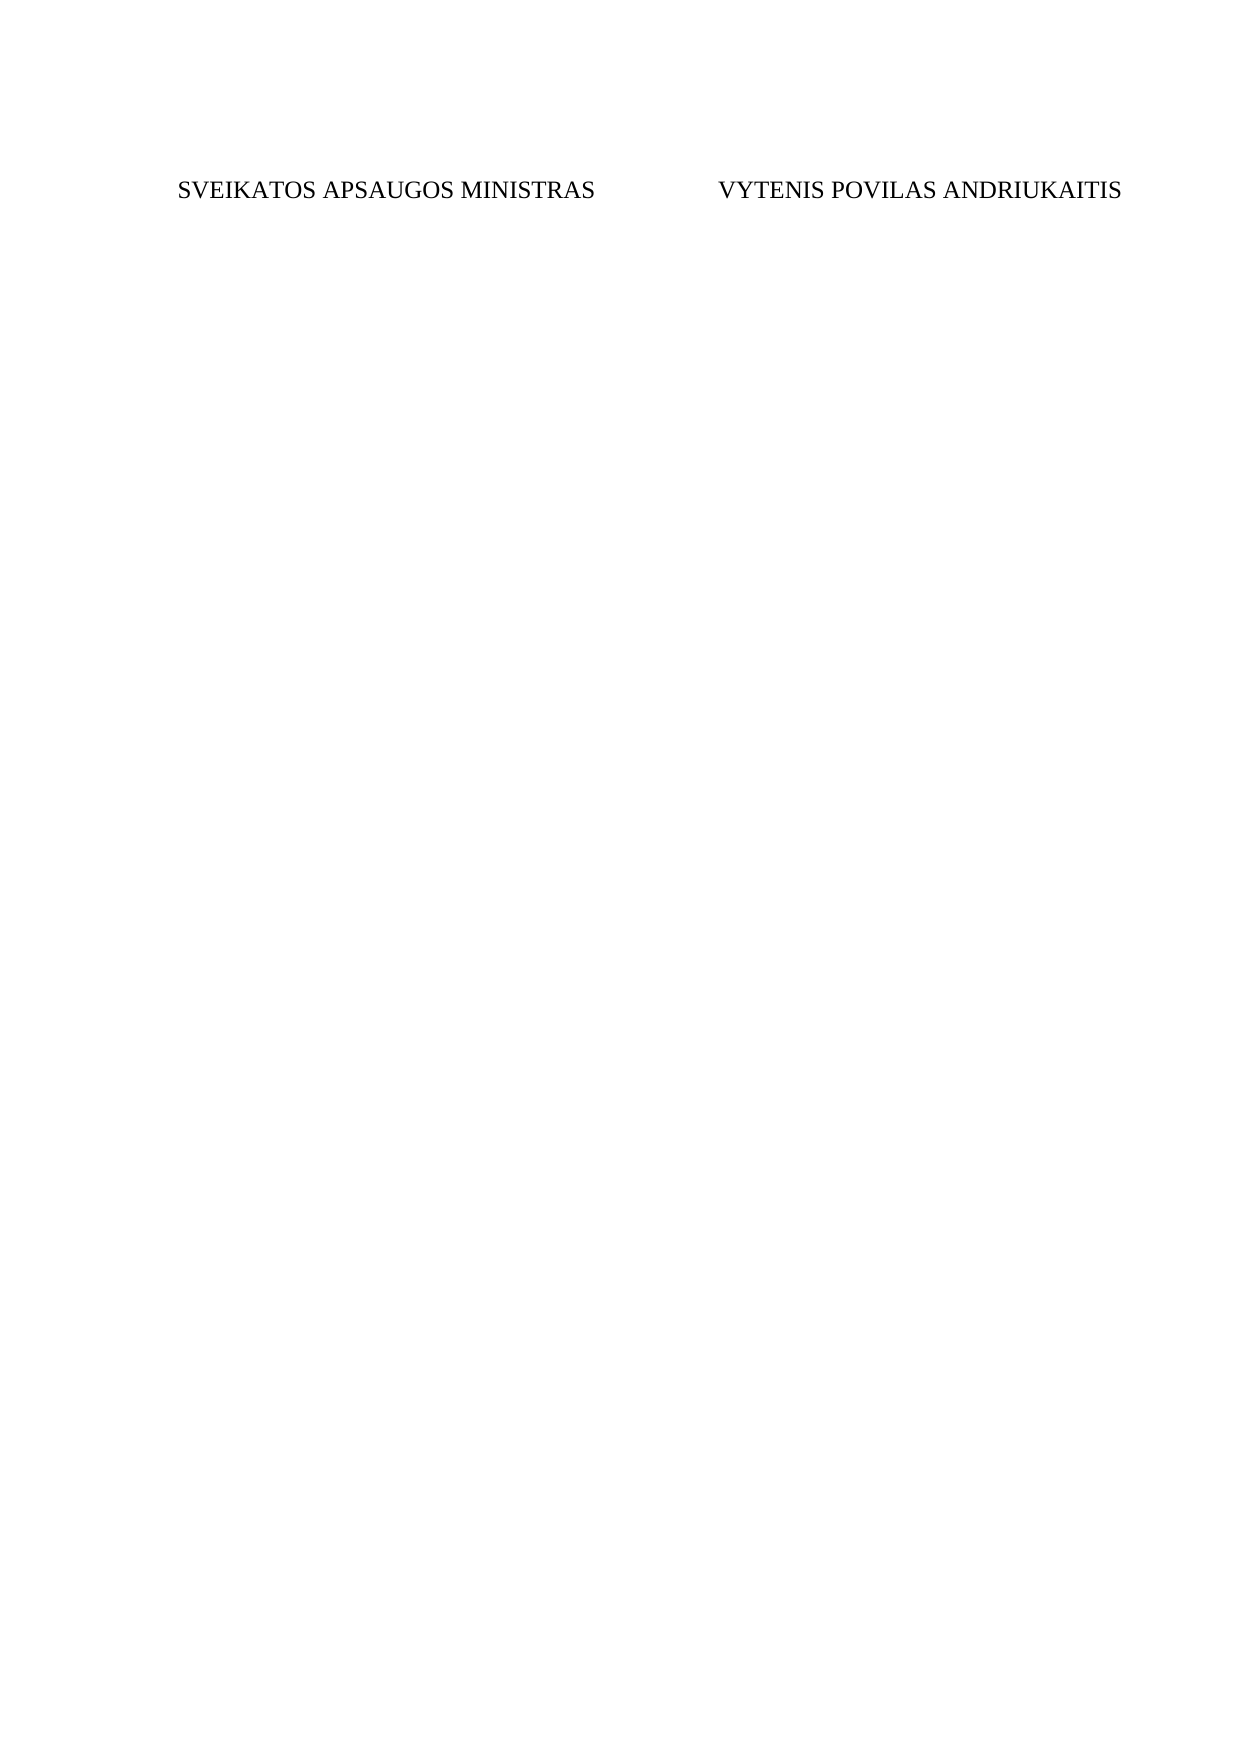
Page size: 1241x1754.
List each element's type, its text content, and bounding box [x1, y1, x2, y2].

text SVEIKATOS APSAUGOS MINISTRAS VYTENIS POVILAS ANDRIUKAITIS [177, 176, 1181, 204]
